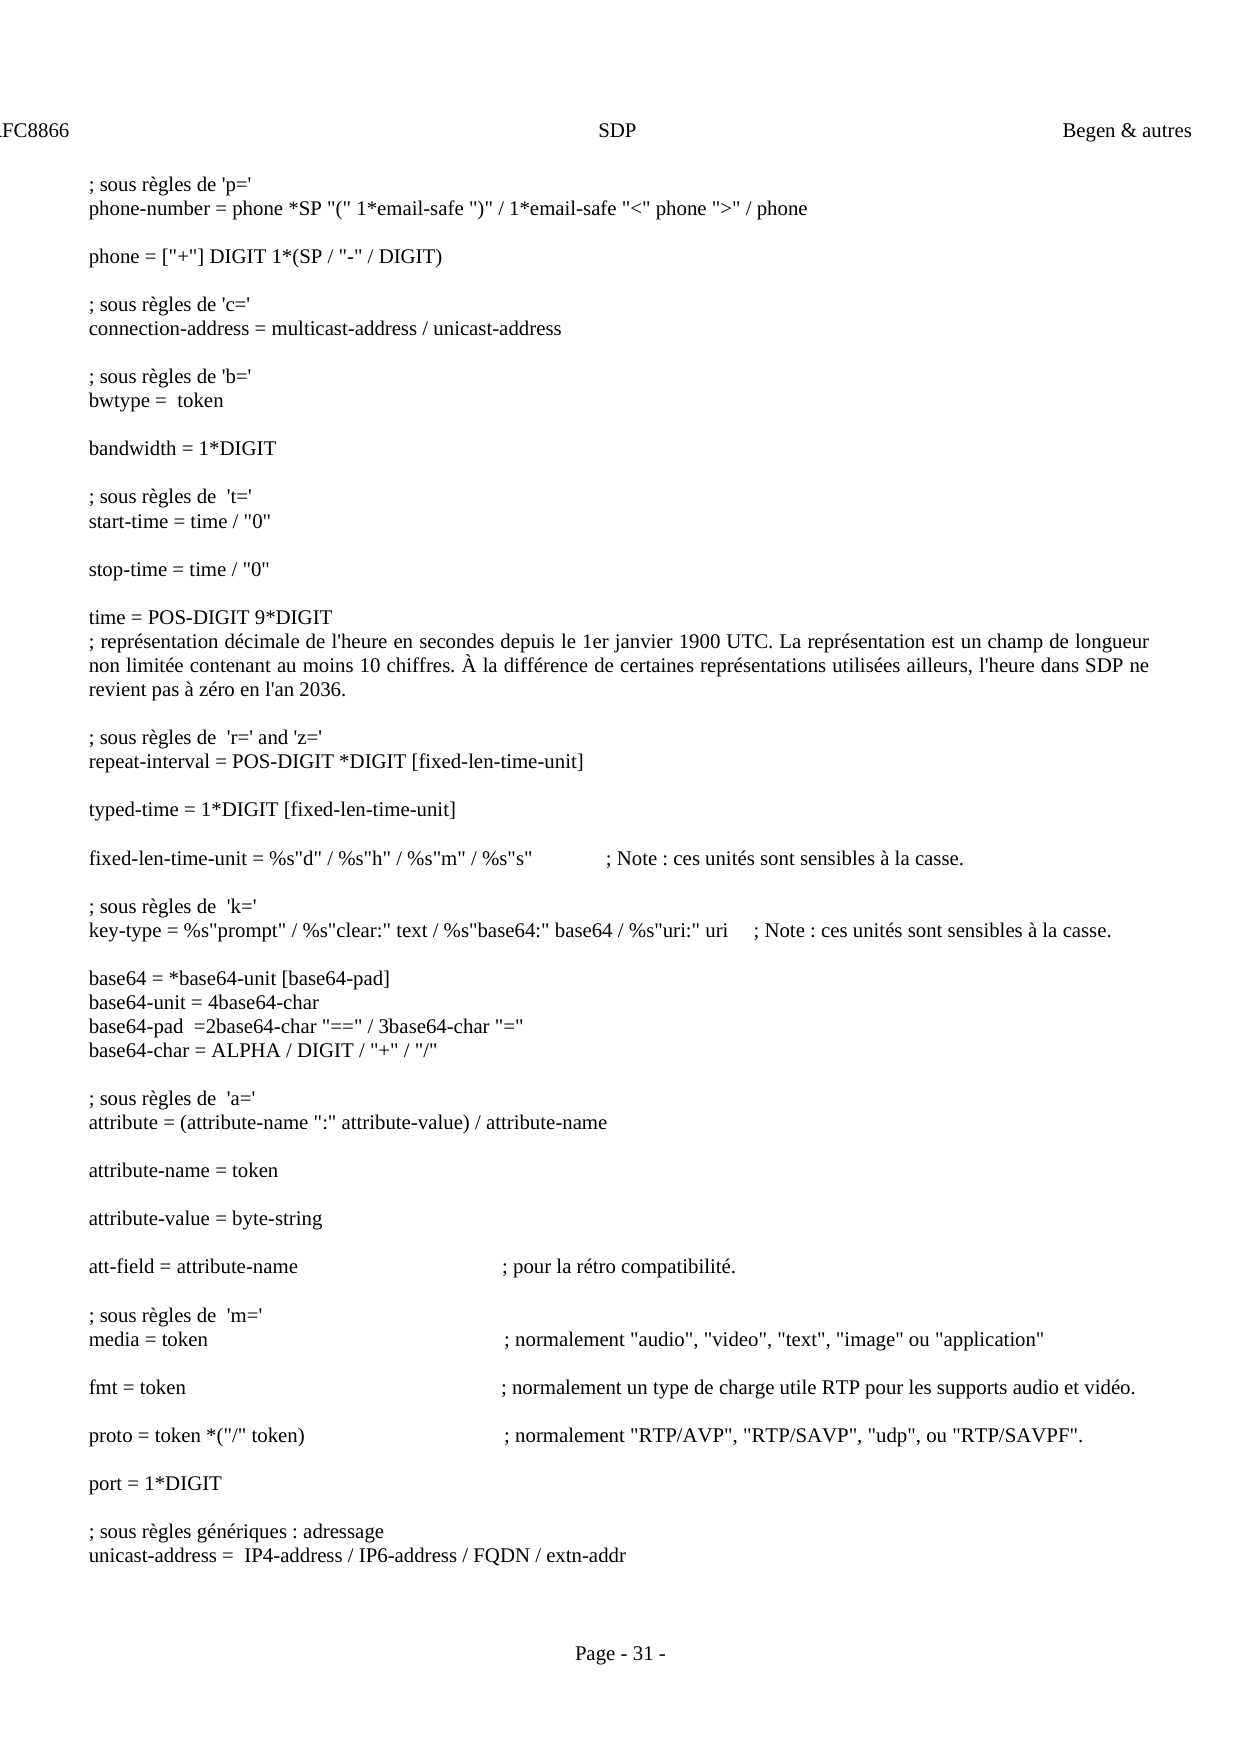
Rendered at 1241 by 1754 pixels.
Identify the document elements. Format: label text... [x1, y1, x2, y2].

text start-time = time / "0" [88, 508, 1152, 533]
text bandwidth = 1*DIGIT [88, 436, 1152, 460]
text ; sous règles de 'm=' [88, 1303, 1152, 1327]
text phone = ["+"] DIGIT 1*(SP / "-" / DIGIT) [88, 244, 1152, 268]
text ; sous règles génériques : adressage [88, 1519, 1152, 1543]
text ; sous règles de 'c=' [88, 292, 1152, 316]
text fixed-len-time-unit = %s"d" / %s"h" / %s"m" / %s"s" ; Note : ces unités sont sensibles à la casse. [88, 845, 1152, 869]
text ; sous règles de 'k=' [88, 893, 1152, 918]
text proto = token *("/" token) ; normalement "RTP/AVP", "RTP/SAVP", "udp", ou "RTP/SAVPF". [88, 1423, 1152, 1447]
text typed-time = 1*DIGIT [fixed-len-time-unit] [88, 797, 1152, 821]
text base64-unit = 4base64-char [88, 990, 1152, 1014]
text attribute-value = byte-string [88, 1206, 1152, 1230]
text phone-number = phone *SP "(" 1*email-safe ")" / 1*email-safe "<" phone ">" / phone [88, 196, 1152, 220]
text port = 1*DIGIT [88, 1471, 1152, 1495]
text attribute = (attribute-name ":" attribute-value) / attribute-name [88, 1110, 1152, 1134]
text ; sous règles de 'p=' [88, 172, 1152, 196]
text base64-pad =2base64-char "==" / 3base64-char "=" [88, 1014, 1152, 1038]
text bwtype = token [88, 388, 1152, 412]
text unicast-address = IP4-address / IP6-address / FQDN / extn-addr [88, 1543, 1152, 1567]
text repeat-interval = POS-DIGIT *DIGIT [fixed-len-time-unit] [88, 749, 1152, 773]
text time = POS-DIGIT 9*DIGIT [88, 605, 1152, 629]
text base64-char = ALPHA / DIGIT / "+" / "/" [88, 1038, 1152, 1062]
text ; représentation décimale de l'heure en secondes depuis le 1er janvier 1900 UTC. La représentation est un champ de longueur non limitée contenant au moins 10 chiffres. À la différence de certaines représentations utilisées ailleurs, l'heure dans SDP ne revient pas à zéro en l'an 2036. [88, 629, 1152, 701]
text connection-address = multicast-address / unicast-address [88, 316, 1152, 340]
text ; sous règles de 'b=' [88, 364, 1152, 388]
text stop-time = time / "0" [88, 557, 1152, 581]
text ; sous règles de 't=' [88, 484, 1152, 508]
text ; sous règles de 'r=' and 'z=' [88, 725, 1152, 749]
text att-field = attribute-name ; pour la rétro compatibilité. [88, 1254, 1152, 1278]
text key-type = %s"prompt" / %s"clear:" text / %s"base64:" base64 / %s"uri:" uri ; Note : ces unités sont sensibles à la casse. [88, 918, 1152, 942]
text media = token ; normalement "audio", "video", "text", "image" ou "application" [88, 1327, 1152, 1351]
text ; sous règles de 'a=' [88, 1086, 1152, 1110]
text base64 = *base64-unit [base64-pad] [88, 966, 1152, 990]
text fmt = token ; normalement un type de charge utile RTP pour les supports audio et vidéo. [88, 1375, 1152, 1399]
text attribute-name = token [88, 1158, 1152, 1182]
